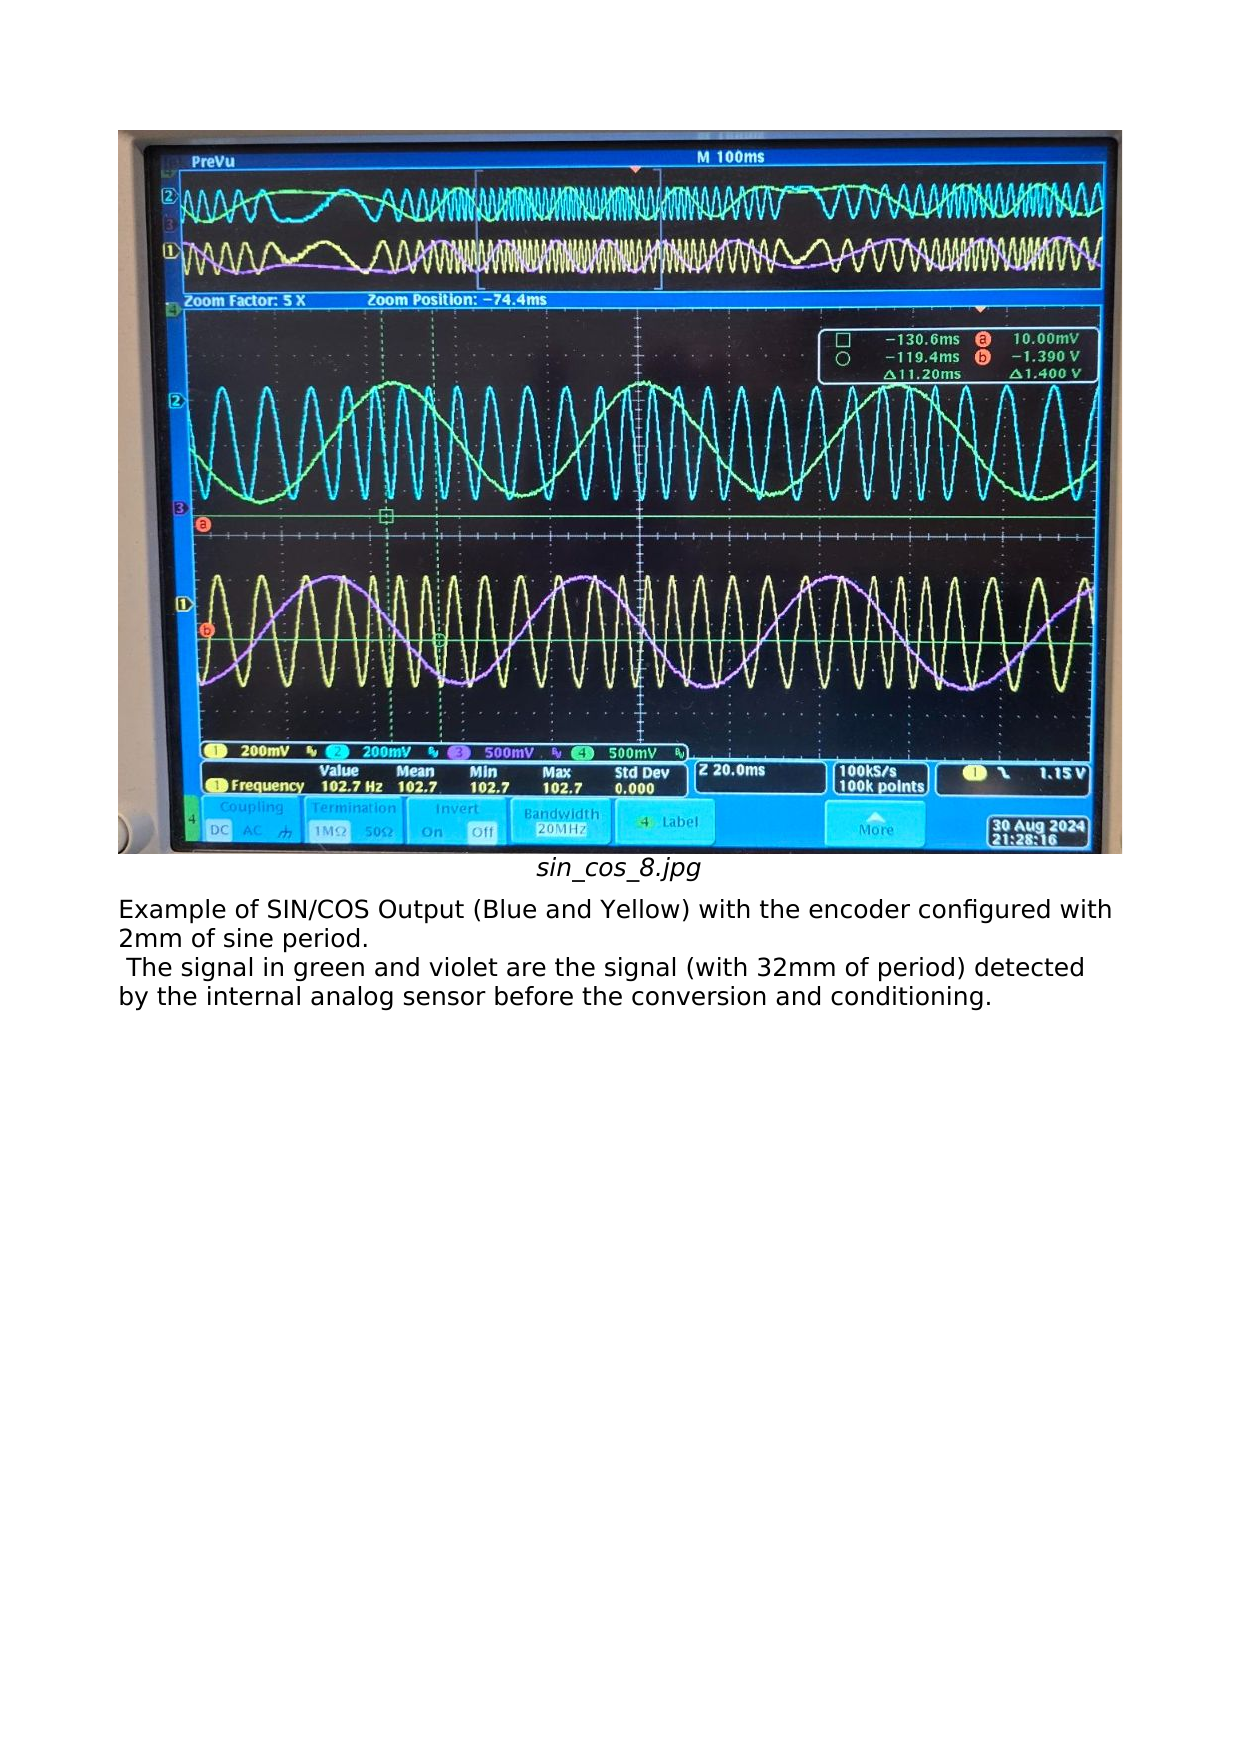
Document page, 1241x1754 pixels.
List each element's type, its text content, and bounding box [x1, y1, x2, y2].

text sin_cos_8.jpg [118, 854, 1122, 883]
text Example of SIN/COS Output (Blue and Yellow) with the encoder configured with 2mm of sine period. The signal in green and violet are the signal (with 32mm of period) detected by the internal analog sensor before the conversion and conditioning. [118, 895, 1122, 1012]
picture [118, 130, 1123, 854]
